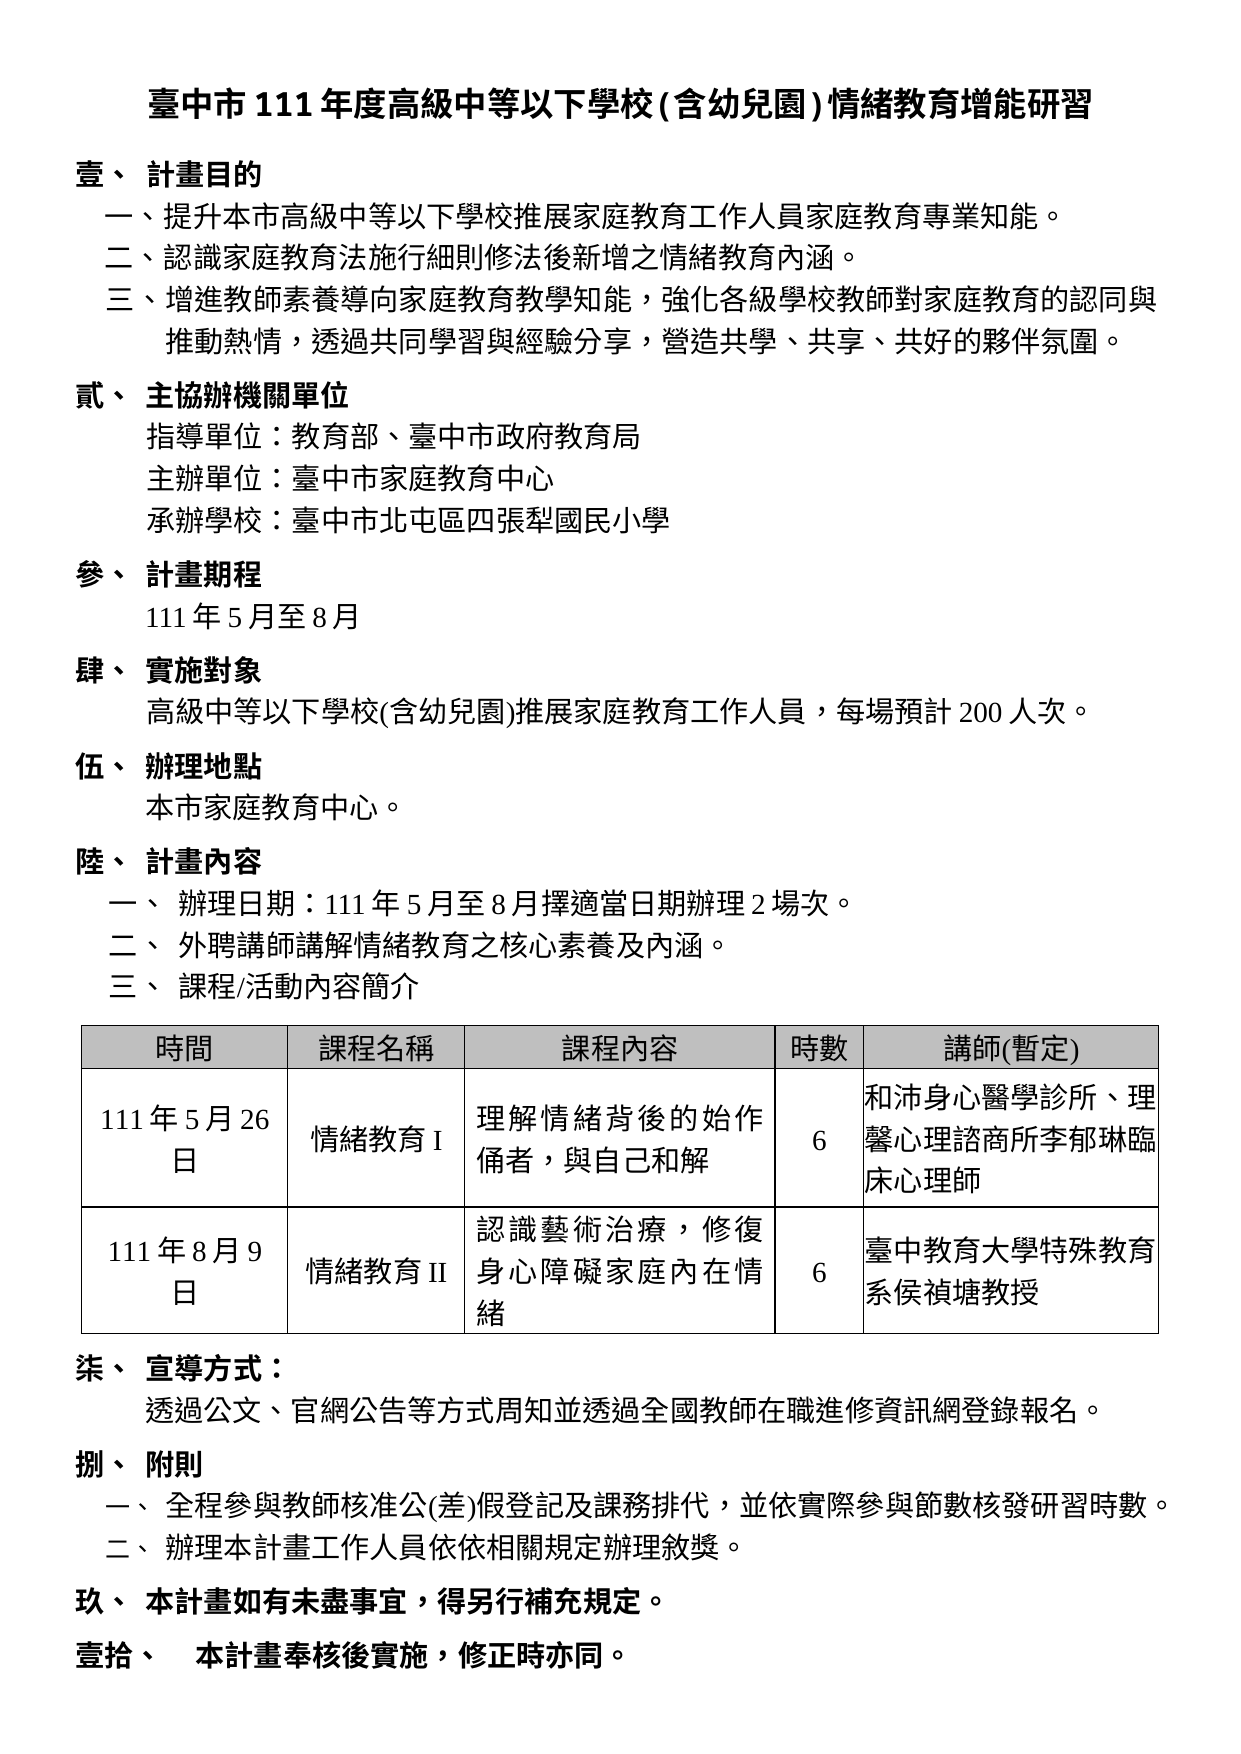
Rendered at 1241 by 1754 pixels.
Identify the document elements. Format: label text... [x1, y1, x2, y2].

table_cell 111年5月26日 [82, 1069, 287, 1206]
table_header 時間 [82, 1026, 287, 1068]
list 全程參與教師核准公(差)假登記及課務排代，並依實際參與節數核發研習時數。 [106, 1483, 1182, 1525]
list 辦理日期：111年5月至8月擇適當日期辦理2場次。 [109, 881, 1165, 923]
table_header 講師(暫定) [864, 1026, 1158, 1068]
list 附則 [75, 1442, 1165, 1483]
table_header 時數 [776, 1026, 863, 1068]
list 計畫期程 [75, 552, 1165, 594]
table_cell 111年8月9日 [82, 1208, 287, 1332]
table_cell 臺中教育大學特殊教育系侯禎塘教授 [864, 1208, 1158, 1332]
table_cell 情緒教育I [288, 1069, 464, 1206]
list 提升本市高級中等以下學校推展家庭教育工作人員家庭教育專業知能。 [104, 194, 1165, 235]
table_cell 6 [776, 1208, 863, 1332]
table_cell 6 [776, 1069, 863, 1206]
table_cell 理解情緒背後的始作俑者，與自己和解 [465, 1069, 774, 1206]
table_cell 和沛身心醫學診所、理馨心理諮商所李郁琳臨床心理師 [864, 1069, 1158, 1206]
list 辦理本計畫工作人員依依相關規定辦理敘獎。 [106, 1525, 1165, 1567]
text 主辦單位：臺中市家庭教育中心 [75, 456, 1165, 498]
list 主協辦機關單位 [75, 373, 1165, 414]
list 計畫內容 [75, 839, 1165, 881]
list 外聘講師講解情緒教育之核心素養及內涵。 [109, 923, 1165, 964]
list 辦理地點 [75, 744, 1165, 785]
text 111年5月至8月 [145, 594, 1165, 635]
list 實施對象 [75, 648, 1165, 689]
list 計畫目的 [75, 152, 1165, 194]
list 本計畫如有未盡事宜，得另行補充規定。 [75, 1579, 1165, 1621]
table_cell 認識藝術治療，修復身心障礙家庭內在情緒 [465, 1208, 774, 1332]
text 高級中等以下學校(含幼兒園)推展家庭教育工作人員，每場預計200人次。 [146, 689, 1165, 731]
list 認識家庭教育法施行細則修法後新增之情緒教育內涵。 [104, 235, 1165, 277]
table_cell 情緒教育II [288, 1208, 464, 1332]
list 宣導方式： [75, 1346, 1165, 1388]
text 臺中市111年度高級中等以下學校(含幼兒園)情緒教育增能研習 [75, 75, 1165, 127]
text 本市家庭教育中心。 [145, 785, 1165, 827]
list 課程/活動內容簡介 [109, 964, 1165, 1006]
table_header 課程內容 [465, 1026, 774, 1068]
list 增進教師素養導向家庭教育教學知能，強化各級學校教師對家庭教育的認同與推動熱情，透過共同學習與經驗分享，營造共學、共享、共好的夥伴氛圍。 [106, 277, 1165, 360]
text 承辦學校：臺中市北屯區四張犁國民小學 [75, 498, 1165, 539]
text 指導單位：教育部、臺中市政府教育局 [75, 414, 1165, 456]
list 本計畫奉核後實施，修正時亦同。 [75, 1633, 1165, 1675]
text 透過公文、官網公告等方式周知並透過全國教師在職進修資訊網登錄報名。 [145, 1388, 1165, 1429]
table_header 課程名稱 [288, 1026, 464, 1068]
